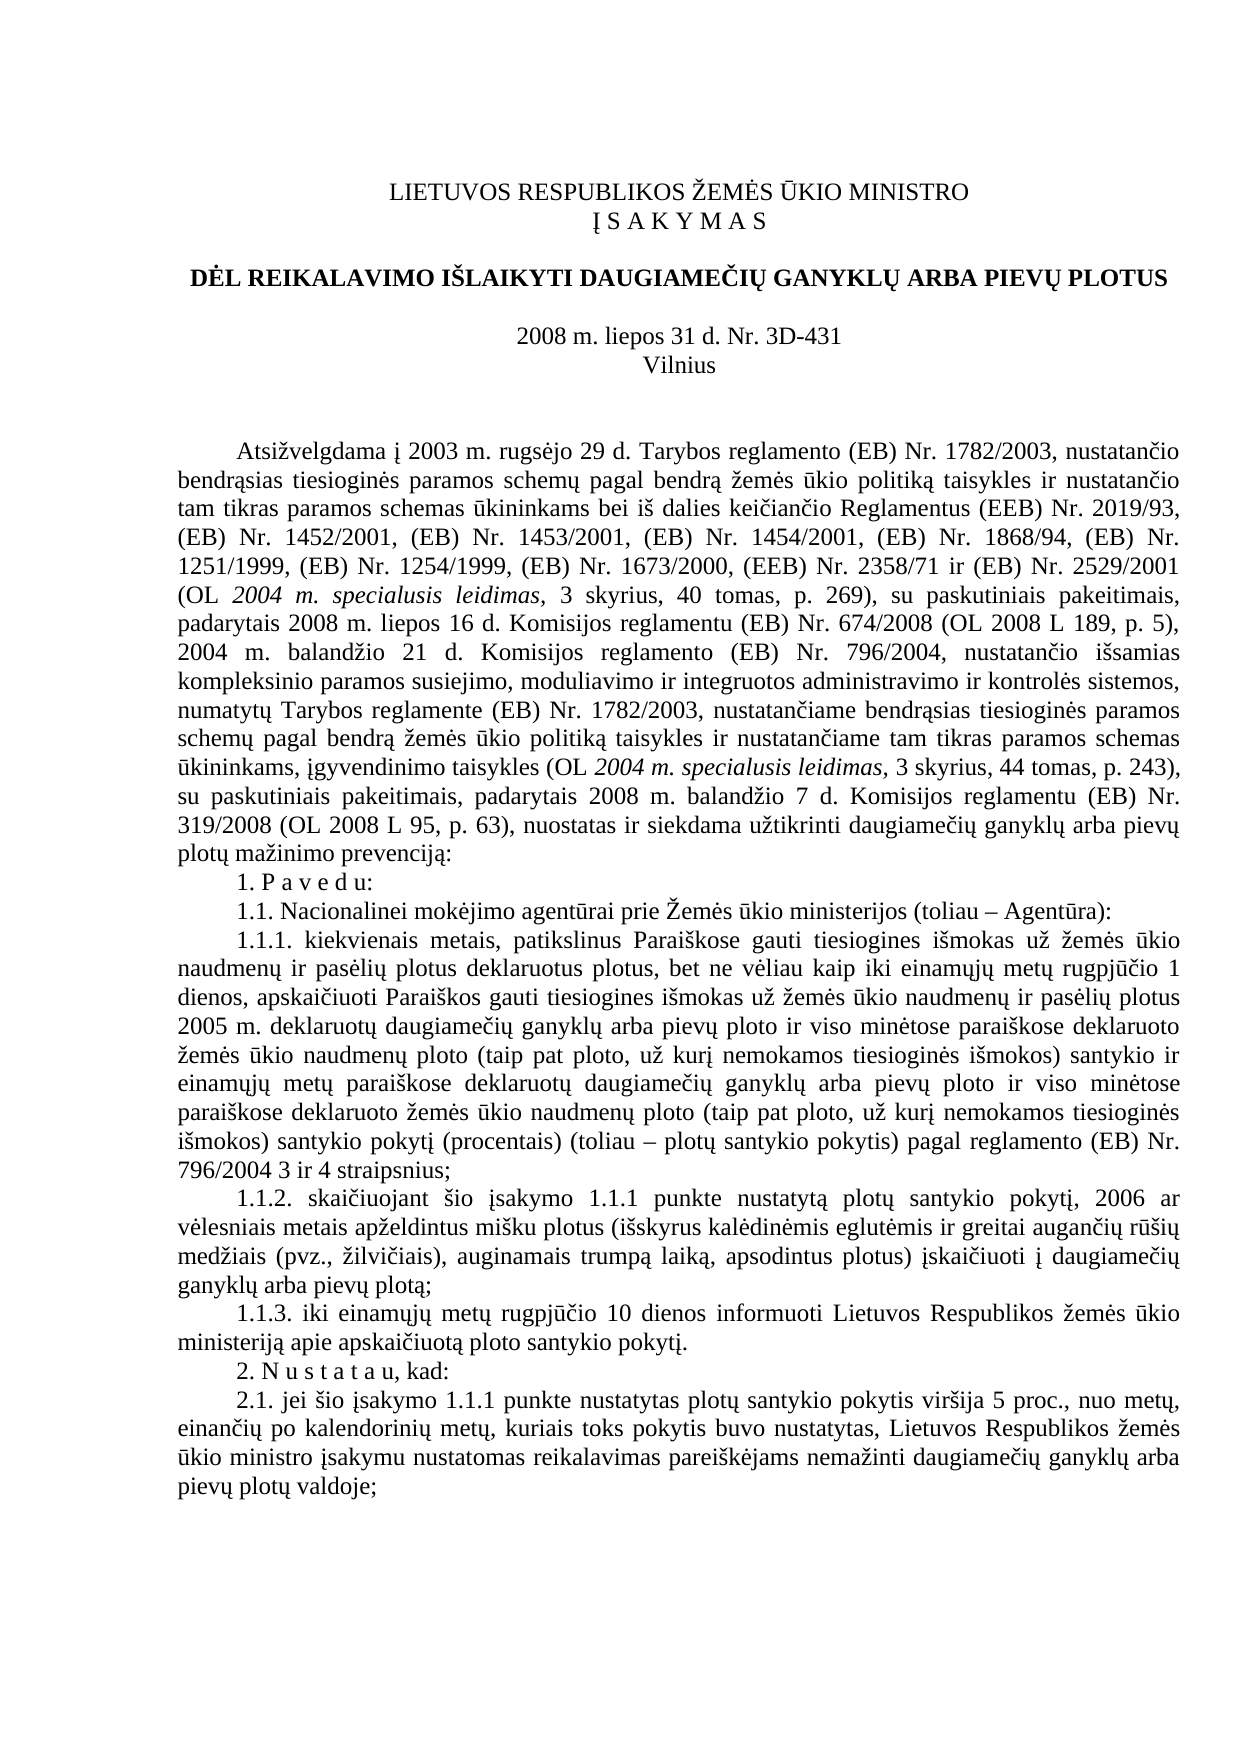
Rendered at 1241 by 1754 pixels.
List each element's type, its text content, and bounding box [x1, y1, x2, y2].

text DĖL REIKALAVIMO IŠLAIKYTI DAUGIAMEČIŲ GANYKLŲ ARBA PIEVŲ PLOTUS [177, 263, 1181, 292]
text 1.1.1. kiekvienais metais, patikslinus Paraiškose gauti tiesiogines išmokas už žemės ūkio naudmenų ir pasėlių plotus deklaruotus plotus, bet ne vėliau kaip iki einamųjų metų rugpjūčio 1 dienos, apskaičiuoti Paraiškos gauti tiesiogines išmokas už žemės ūkio naudmenų ir pasėlių plotus 2005 m. deklaruotų daugiamečių ganyklų arba pievų ploto ir viso minėtose paraiškose deklaruoto žemės ūkio naudmenų ploto (taip pat ploto, už kurį nemokamos tiesioginės išmokos) santykio ir einamųjų metų paraiškose deklaruotų daugiamečių ganyklų arba pievų ploto ir viso minėtose paraiškose deklaruoto žemės ūkio naudmenų ploto (taip pat ploto, už kurį nemokamos tiesioginės išmokos) santykio pokytį (procentais) (toliau – plotų santykio pokytis) pagal reglamento (EB) Nr. 796/2004 3 ir 4 straipsnius; [177, 925, 1181, 1183]
text 2.1. jei šio įsakymo 1.1.1 punkte nustatytas plotų santykio pokytis viršija 5 proc., nuo metų, einančių po kalendorinių metų, kuriais toks pokytis buvo nustatytas, Lietuvos Respublikos žemės ūkio ministro įsakymu nustatomas reikalavimas pareiškėjams nemažinti daugiamečių ganyklų arba pievų plotų valdoje; [177, 1385, 1181, 1500]
text 1.1. Nacionalinei mokėjimo agentūrai prie Žemės ūkio ministerijos (toliau – Agentūra): [177, 896, 1181, 925]
text LIETUVOS RESPUBLIKOS ŽEMĖS ŪKIO MINISTRO [177, 177, 1181, 206]
text 1.1.3. iki einamųjų metų rugpjūčio 10 dienos informuoti Lietuvos Respublikos žemės ūkio ministeriją apie apskaičiuotą ploto santykio pokytį. [177, 1298, 1181, 1356]
text Vilnius [177, 350, 1181, 378]
text Atsižvelgdama į 2003 m. rugsėjo 29 d. Tarybos reglamento (EB) Nr. 1782/2003, nustatančio bendrąsias tiesioginės paramos schemų pagal bendrą žemės ūkio politiką taisykles ir nustatančio tam tikras paramos schemas ūkininkams bei iš dalies keičiančio Reglamentus (EEB) Nr. 2019/93, (EB) Nr. 1452/2001, (EB) Nr. 1453/2001, (EB) Nr. 1454/2001, (EB) Nr. 1868/94, (EB) Nr. 1251/1999, (EB) Nr. 1254/1999, (EB) Nr. 1673/2000, (EEB) Nr. 2358/71 ir (EB) Nr. 2529/2001 (OL 2004 m. specialusis leidimas, 3 skyrius, 40 tomas, p. 269), su paskutiniais pakeitimais, padarytais 2008 m. liepos 16 d. Komisijos reglamentu (EB) Nr. 674/2008 (OL 2008 L 189, p. 5), 2004 m. balandžio 21 d. Komisijos reglamento (EB) Nr. 796/2004, nustatančio išsamias kompleksinio paramos susiejimo, moduliavimo ir integruotos administravimo ir kontrolės sistemos, numatytų Tarybos reglamente (EB) Nr. 1782/2003, nustatančiame bendrąsias tiesioginės paramos schemų pagal bendrą žemės ūkio politiką taisykles ir nustatančiame tam tikras paramos schemas ūkininkams, įgyvendinimo taisykles (OL 2004 m. specialusis leidimas, 3 skyrius, 44 tomas, p. 243), su paskutiniais pakeitimais, padarytais 2008 m. balandžio 7 d. Komisijos reglamentu (EB) Nr. 319/2008 (OL 2008 L 95, p. 63), nuostatas ir siekdama užtikrinti daugiamečių ganyklų arba pievų plotų mažinimo prevenciją: [177, 436, 1181, 867]
text 1. Pavedu: [177, 867, 1181, 896]
text 2008 m. liepos 31 d. Nr. 3D-431 [177, 321, 1181, 350]
text 1.1.2. skaičiuojant šio įsakymo 1.1.1 punkte nustatytą plotų santykio pokytį, 2006 ar vėlesniais metais apželdintus mišku plotus (išskyrus kalėdinėmis eglutėmis ir greitai augančių rūšių medžiais (pvz., žilvičiais), auginamais trumpą laiką, apsodintus plotus) įskaičiuoti į daugiamečių ganyklų arba pievų plotą; [177, 1183, 1181, 1298]
text ĮSAKYMAS [177, 206, 1181, 235]
text 2. Nustatau, kad: [177, 1356, 1181, 1385]
